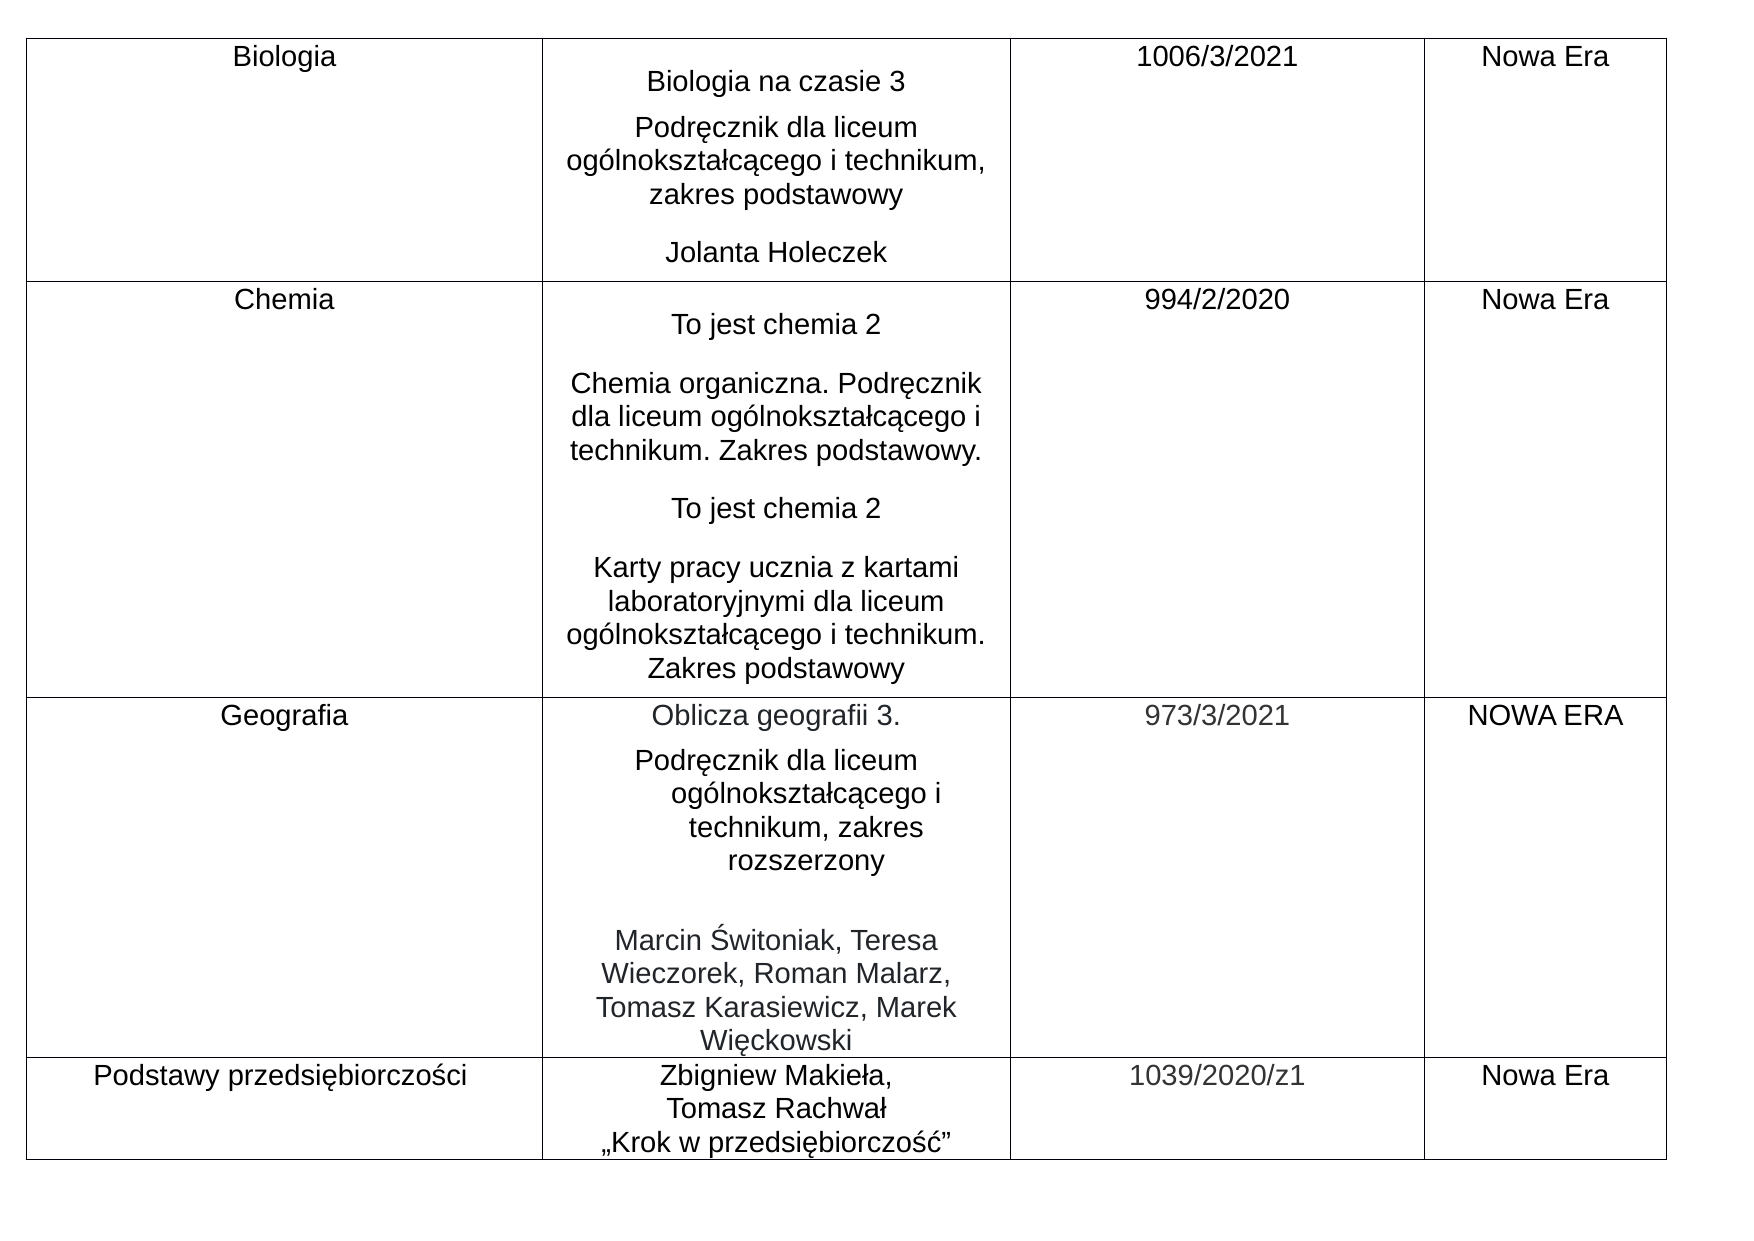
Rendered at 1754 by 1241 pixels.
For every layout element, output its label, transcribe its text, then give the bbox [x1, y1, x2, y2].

table_cell Nowa Era [1425, 282, 1666, 697]
table_cell 1039/2020/z1 [1011, 1058, 1424, 1159]
table_cell Biologia [27, 39, 542, 281]
table_cell 994/2/2020 [1011, 282, 1424, 697]
table_cell Podstawy przedsiębiorczości [27, 1058, 542, 1159]
table_cell Oblicza geografii 3. Podręcznik dla liceum ogólnokształcącego i technikum, zakres rozszerzony Marcin Świtoniak, Teresa Wieczorek, Roman Malarz, Tomasz Karasiewicz, Marek Więckowski [543, 698, 1010, 1057]
table_cell Nowa Era [1425, 39, 1666, 281]
table_cell 1006/3/2021 [1011, 39, 1424, 281]
table_cell To jest chemia 2 Chemia organiczna. Podręcznik dla liceum ogólnokształcącego i technikum. Zakres podstawowy. To jest chemia 2 Karty pracy ucznia z kartami laboratoryjnymi dla liceum ogólnokształcącego i technikum. Zakres podstawowy [543, 282, 1010, 697]
table_cell Zbigniew Makieła, Tomasz Rachwał „Krok w przedsiębiorczość” [543, 1058, 1010, 1159]
table_cell Nowa Era [1425, 1058, 1666, 1159]
table_cell Geografia [27, 698, 542, 1057]
table_cell Chemia [27, 282, 542, 697]
table_cell NOWA ERA [1425, 698, 1666, 1057]
table_cell Biologia na czasie 3 Podręcznik dla liceum ogólnokształcącego i technikum, zakres podstawowy Jolanta Holeczek [543, 39, 1010, 281]
table_cell 973/3/2021 [1011, 698, 1424, 1057]
